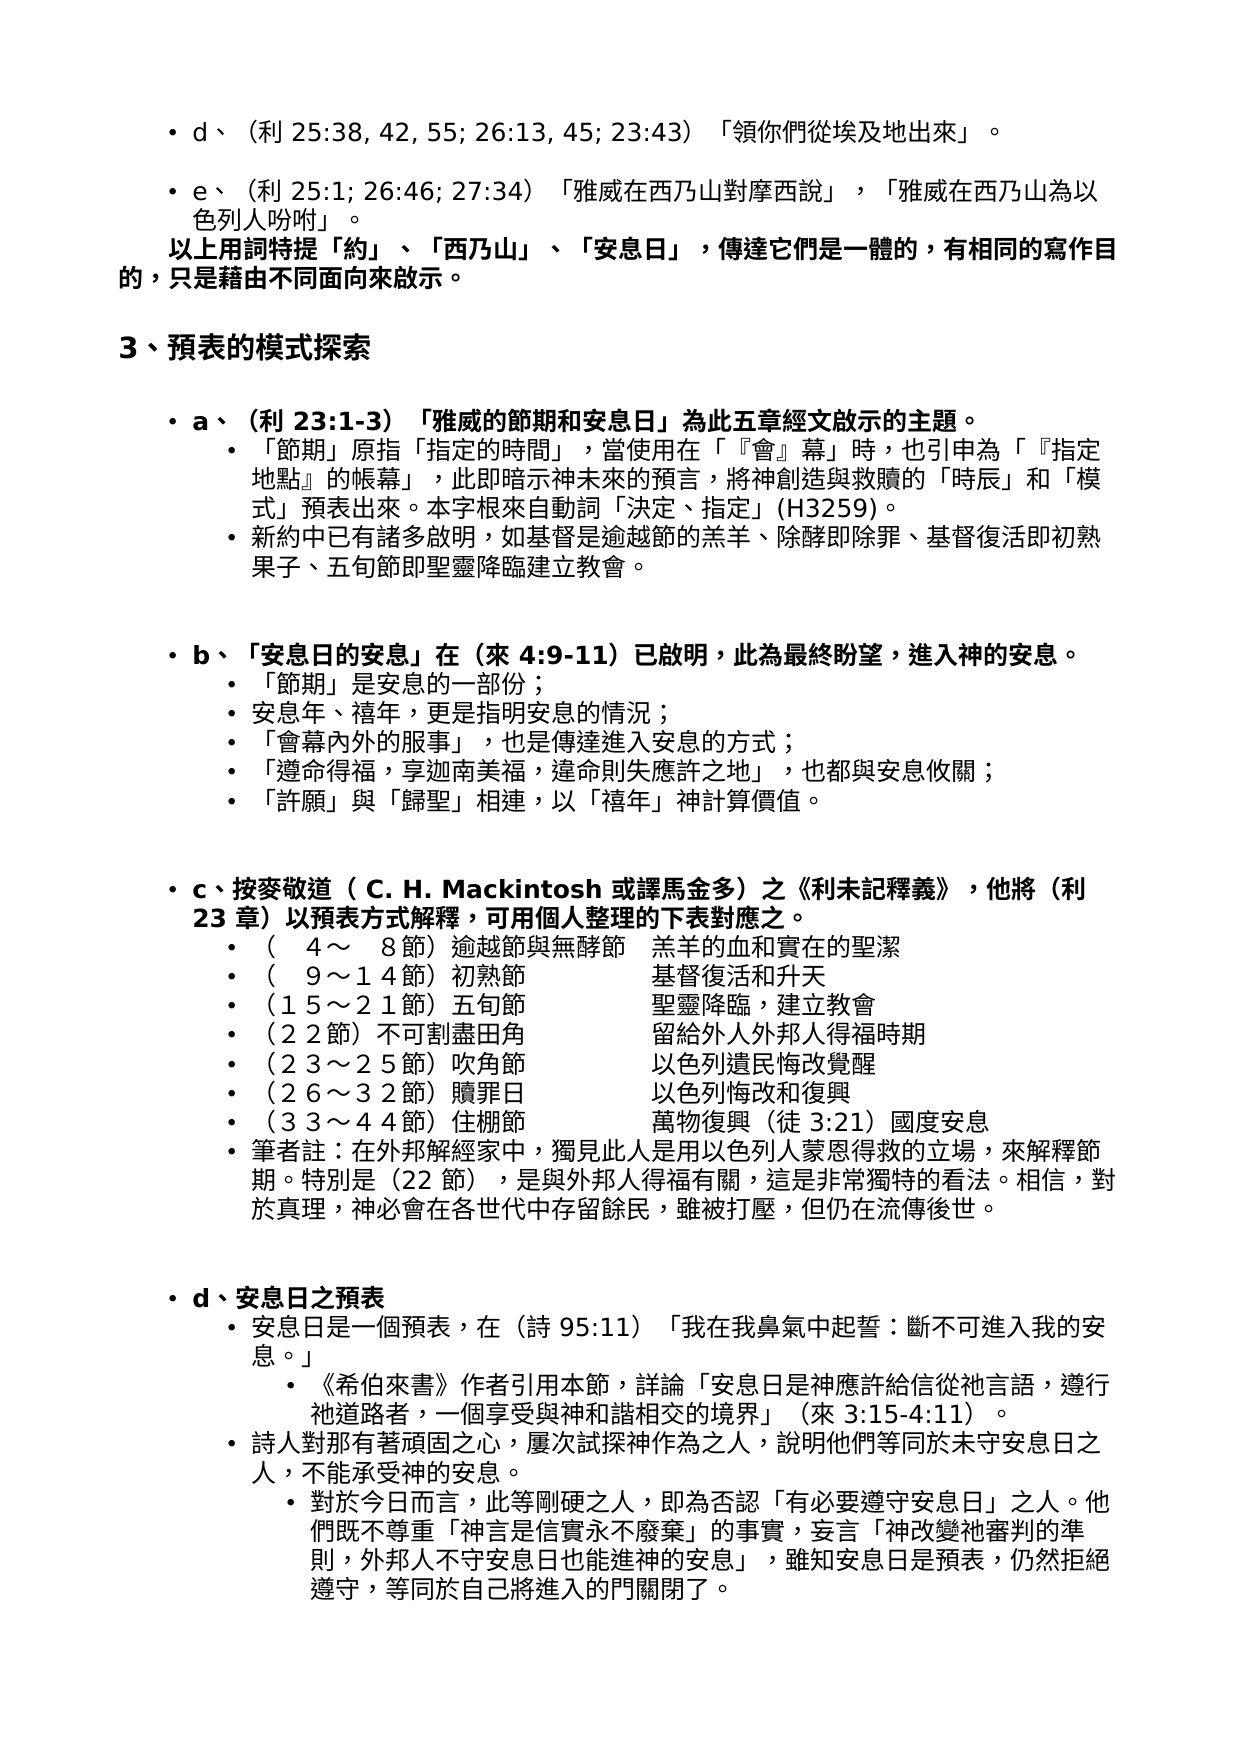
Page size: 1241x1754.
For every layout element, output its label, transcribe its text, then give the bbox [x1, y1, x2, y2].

list 筆者註：在外邦解經家中，獨見此人是用以色列人蒙恩得救的立場，來解釋節期。特別是（22 節），是與外邦人得福有關，這是非常獨特的看法。相信，對於真理，神必會在各世代中存留餘民，雖被打壓，但仍在流傳後世。 [236, 1137, 1122, 1225]
list （２６～３２節）贖罪日 以色列悔改和復興 [236, 1079, 1122, 1108]
list 《希伯來書》作者引用本節，詳論「安息日是神應許給信從祂言語，遵行祂道路者，一個享受與神和諧相交的境界」（來 3:15-4:11）。 [295, 1371, 1122, 1429]
list a、（利 23:1-3）「雅威的節期和安息日」為此五章經文啟示的主題。 [177, 407, 1122, 436]
list 「節期」是安息的一部份； [236, 670, 1122, 699]
list e、（利 25:1; 26:46; 27:34）「雅威在西乃山對摩西說」，「雅威在西乃山為以色列人吩咐」。 [177, 177, 1122, 235]
list 新約中已有諸多啟明，如基督是逾越節的羔羊、除酵即除罪、基督復活即初熟果子、五旬節即聖靈降臨建立教會。 [236, 523, 1122, 582]
list （３３～４４節）住棚節 萬物復興（徒 3:21）國度安息 [236, 1108, 1122, 1137]
list 對於今日而言，此等剛硬之人，即為否認「有必要遵守安息日」之人。他們既不尊重「神言是信實永不廢棄」的事實，妄言「神改變祂審判的準則，外邦人不守安息日也能進神的安息」，雖知安息日是預表，仍然拒絕遵守，等同於自己將進入的門關閉了。 [295, 1488, 1122, 1604]
list 詩人對那有著頑固之心，屢次試探神作為之人，說明他們等同於未守安息日之人，不能承受神的安息。 [236, 1429, 1122, 1488]
list c、按麥敬道（ C. H. Mackintosh 或譯馬金多）之《利未記釋義》，他將（利 23 章）以預表方式解釋，可用個人整理的下表對應之。 [177, 875, 1122, 933]
list b、「安息日的安息」在（來 4:9-11）已啟明，此為最終盼望，進入神的安息。 [177, 641, 1122, 670]
list d、（利 25:38, 42, 55; 26:13, 45; 23:43）「領你們從埃及地出來」。 [177, 118, 1122, 147]
list 「節期」原指「指定的時間」，當使用在「『會』幕」時，也引申為「『指定地點』的帳幕」，此即暗示神未來的預言，將神創造與救贖的「時辰」和「模式」預表出來。本字根來自動詞「決定、指定」(H3259)。 [236, 436, 1122, 523]
list d、安息日之預表 [177, 1284, 1122, 1313]
list （２２節）不可割盡田角 留給外人外邦人得福時期 [236, 1021, 1122, 1050]
subtitle 3、預表的模式探索 [118, 331, 1122, 365]
list 安息日是一個預表，在（詩 95:11）「我在我鼻氣中起誓：斷不可進入我的安息。」 [236, 1313, 1122, 1371]
list 「會幕內外的服事」，也是傳達進入安息的方式； [236, 728, 1122, 757]
list （ ９～１４節）初熟節 基督復活和升天 [236, 962, 1122, 991]
list （２３～２５節）吹角節 以色列遺民悔改覺醒 [236, 1050, 1122, 1079]
list 「許願」與「歸聖」相連，以「禧年」神計算價值。 [236, 787, 1122, 816]
list （１５～２１節）五旬節 聖靈降臨，建立教會 [236, 991, 1122, 1021]
list （ ４～ ８節）逾越節與無酵節 羔羊的血和實在的聖潔 [236, 933, 1122, 962]
list 安息年、禧年，更是指明安息的情況； [236, 699, 1122, 728]
text 以上用詞特提「約」、「西乃山」、「安息日」，傳達它們是一體的，有相同的寫作目的，只是藉由不同面向來啟示。 [118, 235, 1122, 293]
list 「遵命得福，享迦南美福，違命則失應許之地」，也都與安息攸關； [236, 757, 1122, 787]
